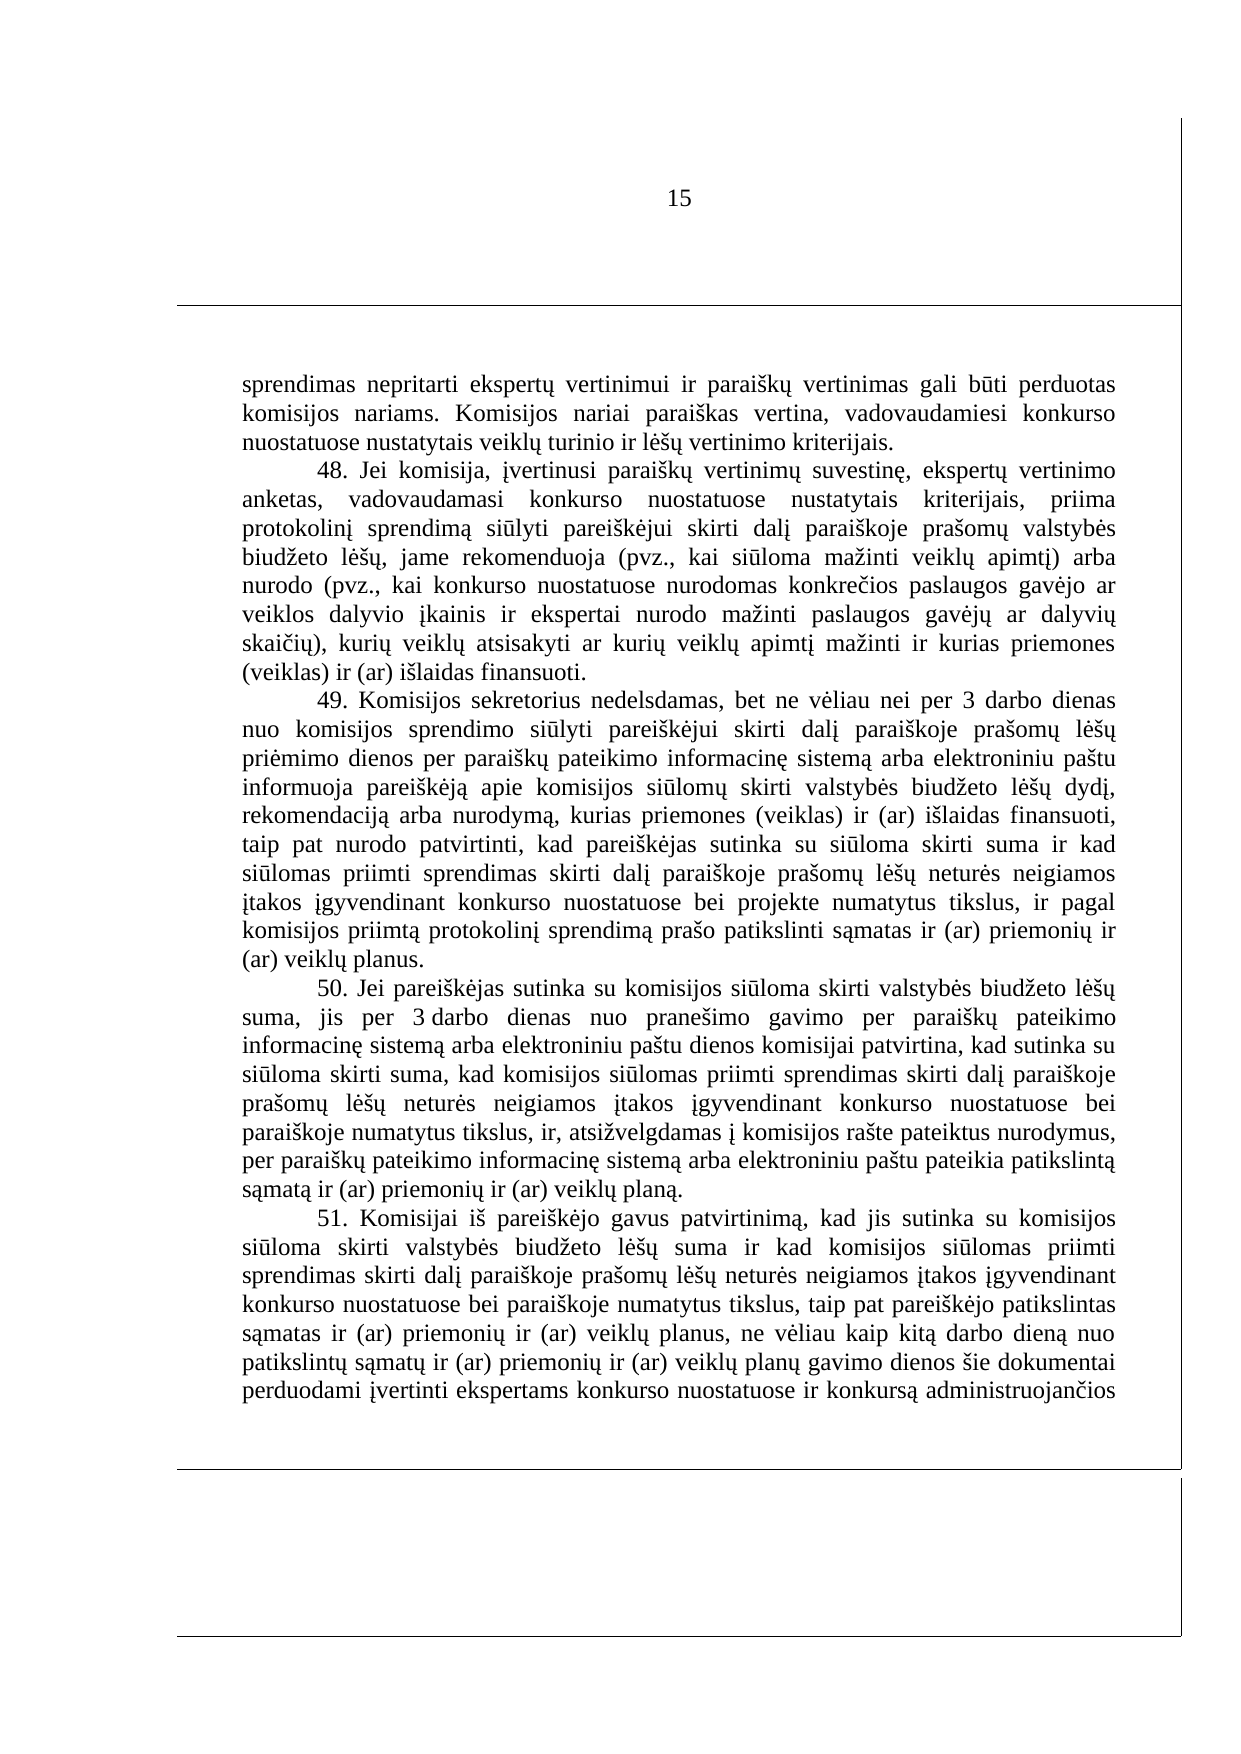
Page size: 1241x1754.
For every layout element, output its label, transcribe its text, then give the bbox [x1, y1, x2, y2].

text 48. Jei komisija, įvertinusi paraiškų vertinimų suvestinę, ekspertų vertinimo anketas, vadovaudamasi konkurso nuostatuose nustatytais kriterijais, priima protokolinį sprendimą siūlyti pareiškėjui skirti dalį paraiškoje prašomų valstybės biudžeto lėšų, jame rekomenduoja (pvz., kai siūloma mažinti veiklų apimtį) arba nurodo (pvz., kai konkurso nuostatuose nurodomas konkrečios paslaugos gavėjo ar veiklos dalyvio įkainis ir ekspertai nurodo mažinti paslaugos gavėjų ar dalyvių skaičių), kurių veiklų atsisakyti ar kurių veiklų apimtį mažinti ir kurias priemones (veiklas) ir (ar) išlaidas finansuoti. [177, 456, 1181, 686]
text 51. Komisijai iš pareiškėjo gavus patvirtinimą, kad jis sutinka su komisijos siūloma skirti valstybės biudžeto lėšų suma ir kad komisijos siūlomas priimti sprendimas skirti dalį paraiškoje prašomų lėšų neturės neigiamos įtakos įgyvendinant konkurso nuostatuose bei paraiškoje numatytus tikslus, taip pat pareiškėjo patikslintas sąmatas ir (ar) priemonių ir (ar) veiklų planus, ne vėliau kaip kitą darbo dieną nuo patikslintų sąmatų ir (ar) priemonių ir (ar) veiklų planų gavimo dienos šie dokumentai perduodami įvertinti ekspertams konkurso nuostatuose ir konkursą administruojančios [177, 1203, 1181, 1469]
text 49. Komisijos sekretorius nedelsdamas, bet ne vėliau nei per 3 darbo dienas nuo komisijos sprendimo siūlyti pareiškėjui skirti dalį paraiškoje prašomų lėšų priėmimo dienos per paraiškų pateikimo informacinę sistemą arba elektroniniu paštu informuoja pareiškėją apie komisijos siūlomų skirti valstybės biudžeto lėšų dydį, rekomendaciją arba nurodymą, kurias priemones (veiklas) ir (ar) išlaidas finansuoti, taip pat nurodo patvirtinti, kad pareiškėjas sutinka su siūloma skirti suma ir kad siūlomas priimti sprendimas skirti dalį paraiškoje prašomų lėšų neturės neigiamos įtakos įgyvendinant konkurso nuostatuose bei projekte numatytus tikslus, ir pagal komisijos priimtą protokolinį sprendimą prašo patikslinti sąmatas ir (ar) priemonių ir (ar) veiklų planus. [177, 686, 1181, 973]
text 50. Jei pareiškėjas sutinka su komisijos siūloma skirti valstybės biudžeto lėšų suma, jis per 3 darbo dienas nuo pranešimo gavimo per paraiškų pateikimo informacinę sistemą arba elektroniniu paštu dienos komisijai patvirtina, kad sutinka su siūloma skirti suma, kad komisijos siūlomas priimti sprendimas skirti dalį paraiškoje prašomų lėšų neturės neigiamos įtakos įgyvendinant konkurso nuostatuose bei paraiškoje numatytus tikslus, ir, atsižvelgdamas į komisijos rašte pateiktus nurodymus, per paraiškų pateikimo informacinę sistemą arba elektroniniu paštu pateikia patikslintą sąmatą ir (ar) priemonių ir (ar) veiklų planą. [177, 973, 1181, 1203]
text sprendimas nepritarti ekspertų vertinimui ir paraiškų vertinimas gali būti perduotas komisijos nariams. Komisijos nariai paraiškas vertina, vadovaudamiesi konkurso nuostatuose nustatytais veiklų turinio ir lėšų vertinimo kriterijais. [177, 305, 1181, 456]
